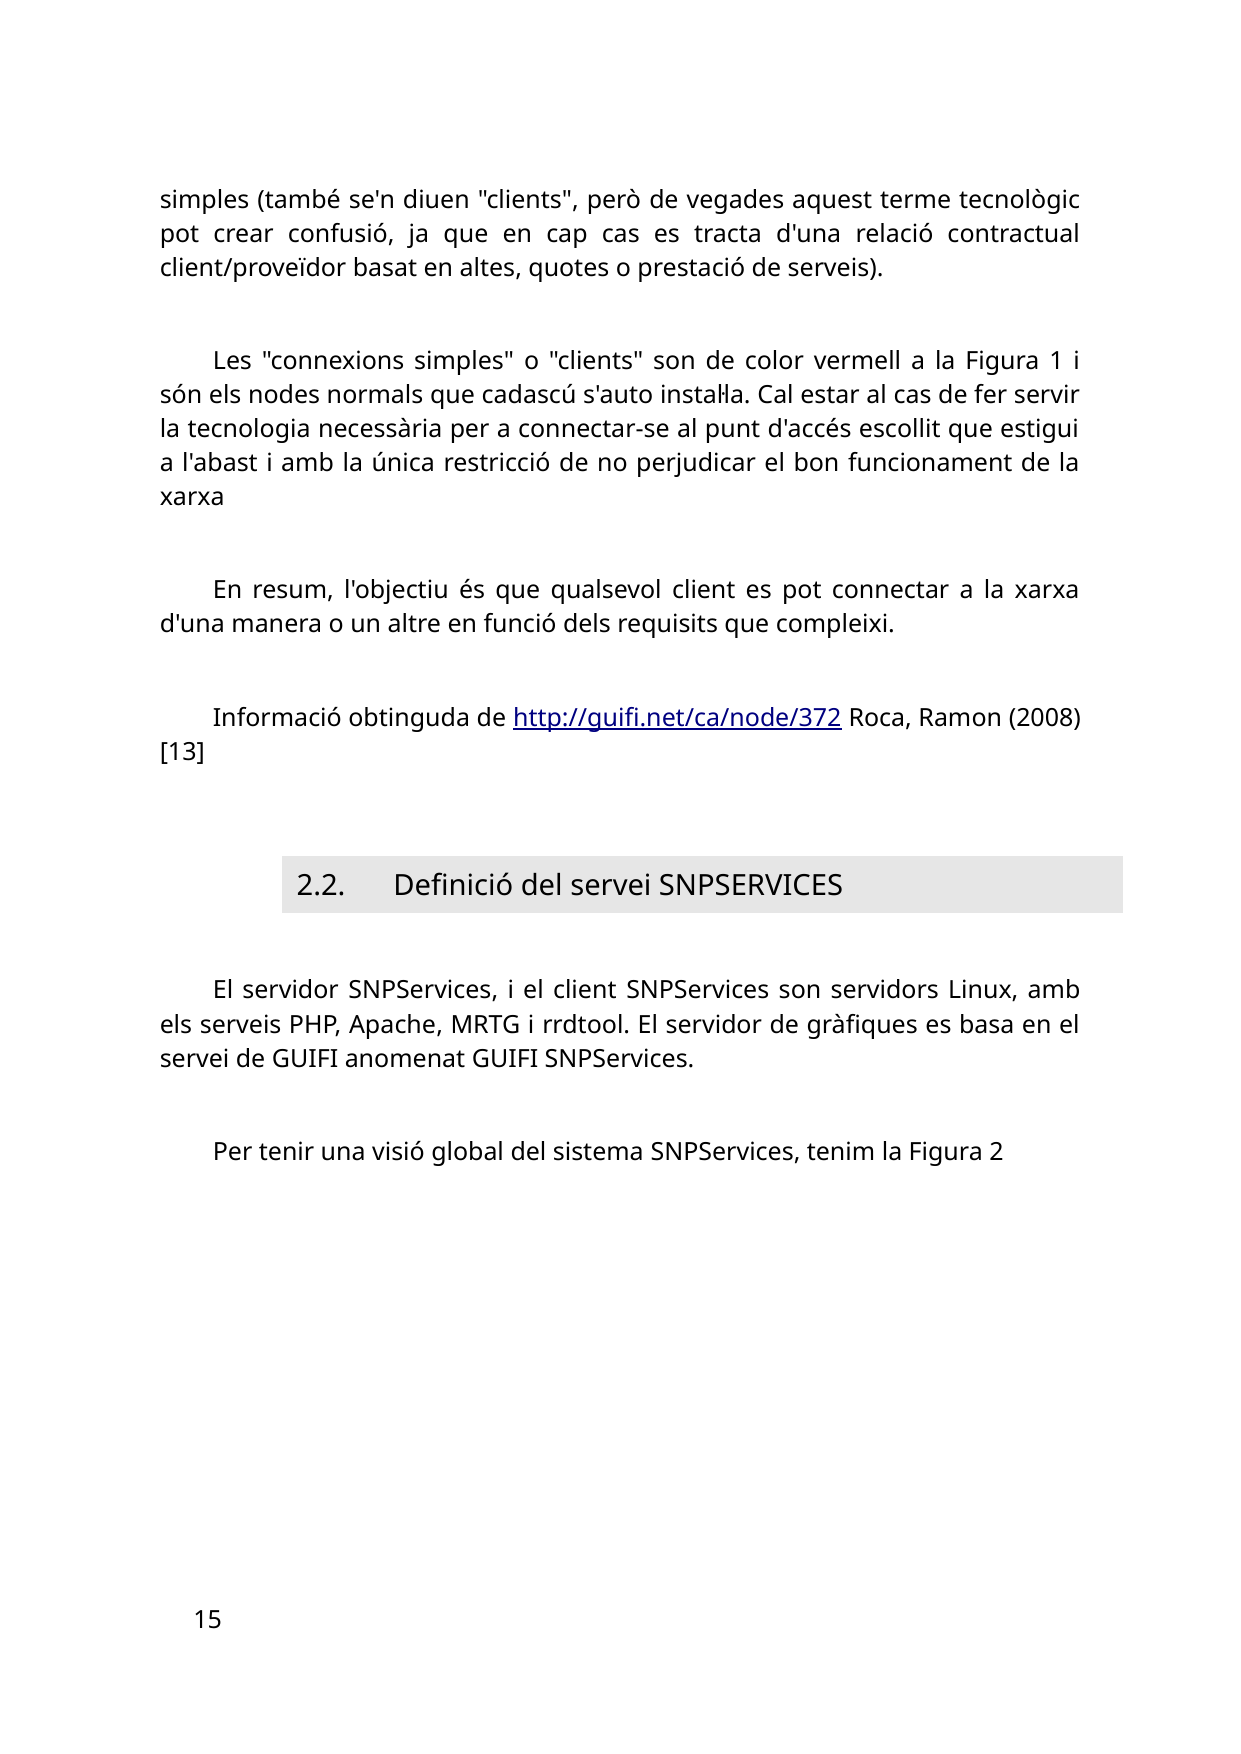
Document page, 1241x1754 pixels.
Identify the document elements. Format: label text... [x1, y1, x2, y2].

subtitle Definició del servei SNPSERVICES [282, 856, 1122, 913]
subtitle Per tenir una visió global del sistema SNPServices, tenim la Figura 2 [159, 1133, 1081, 1167]
subtitle simples (també se'n diuen "clients", però de vegades aquest terme tecnològic pot crear confusió, ja que en cap cas es tracta d'una relació contractual client/proveïdor basat en altes, quotes o prestació de serveis). [159, 182, 1081, 284]
subtitle El servidor SNPServices, i el client SNPServices son servidors Linux, amb els serveis PHP, Apache, MRTG i rrdtool. El servidor de gràfiques es basa en el servei de GUIFI anomenat GUIFI SNPServices. [159, 972, 1081, 1074]
subtitle Les "connexions simples" o "clients" son de color vermell a la Figura 1 i són els nodes normals que cadascú s'auto instal·la. Cal estar al cas de fer servir la tecnologia necessària per a connectar-se al punt d'accés escollit que estigui a l'abast i amb la única restricció de no perjudicar el bon funcionament de la xarxa [159, 343, 1081, 513]
subtitle En resum, l'objectiu és que qualsevol client es pot connectar a la xarxa d'una manera o un altre en funció dels requisits que compleixi. [159, 572, 1081, 640]
subtitle Informació obtinguda de http://guifi.net/ca/node/372 Roca, Ramon (2008) [13] [159, 699, 1081, 767]
